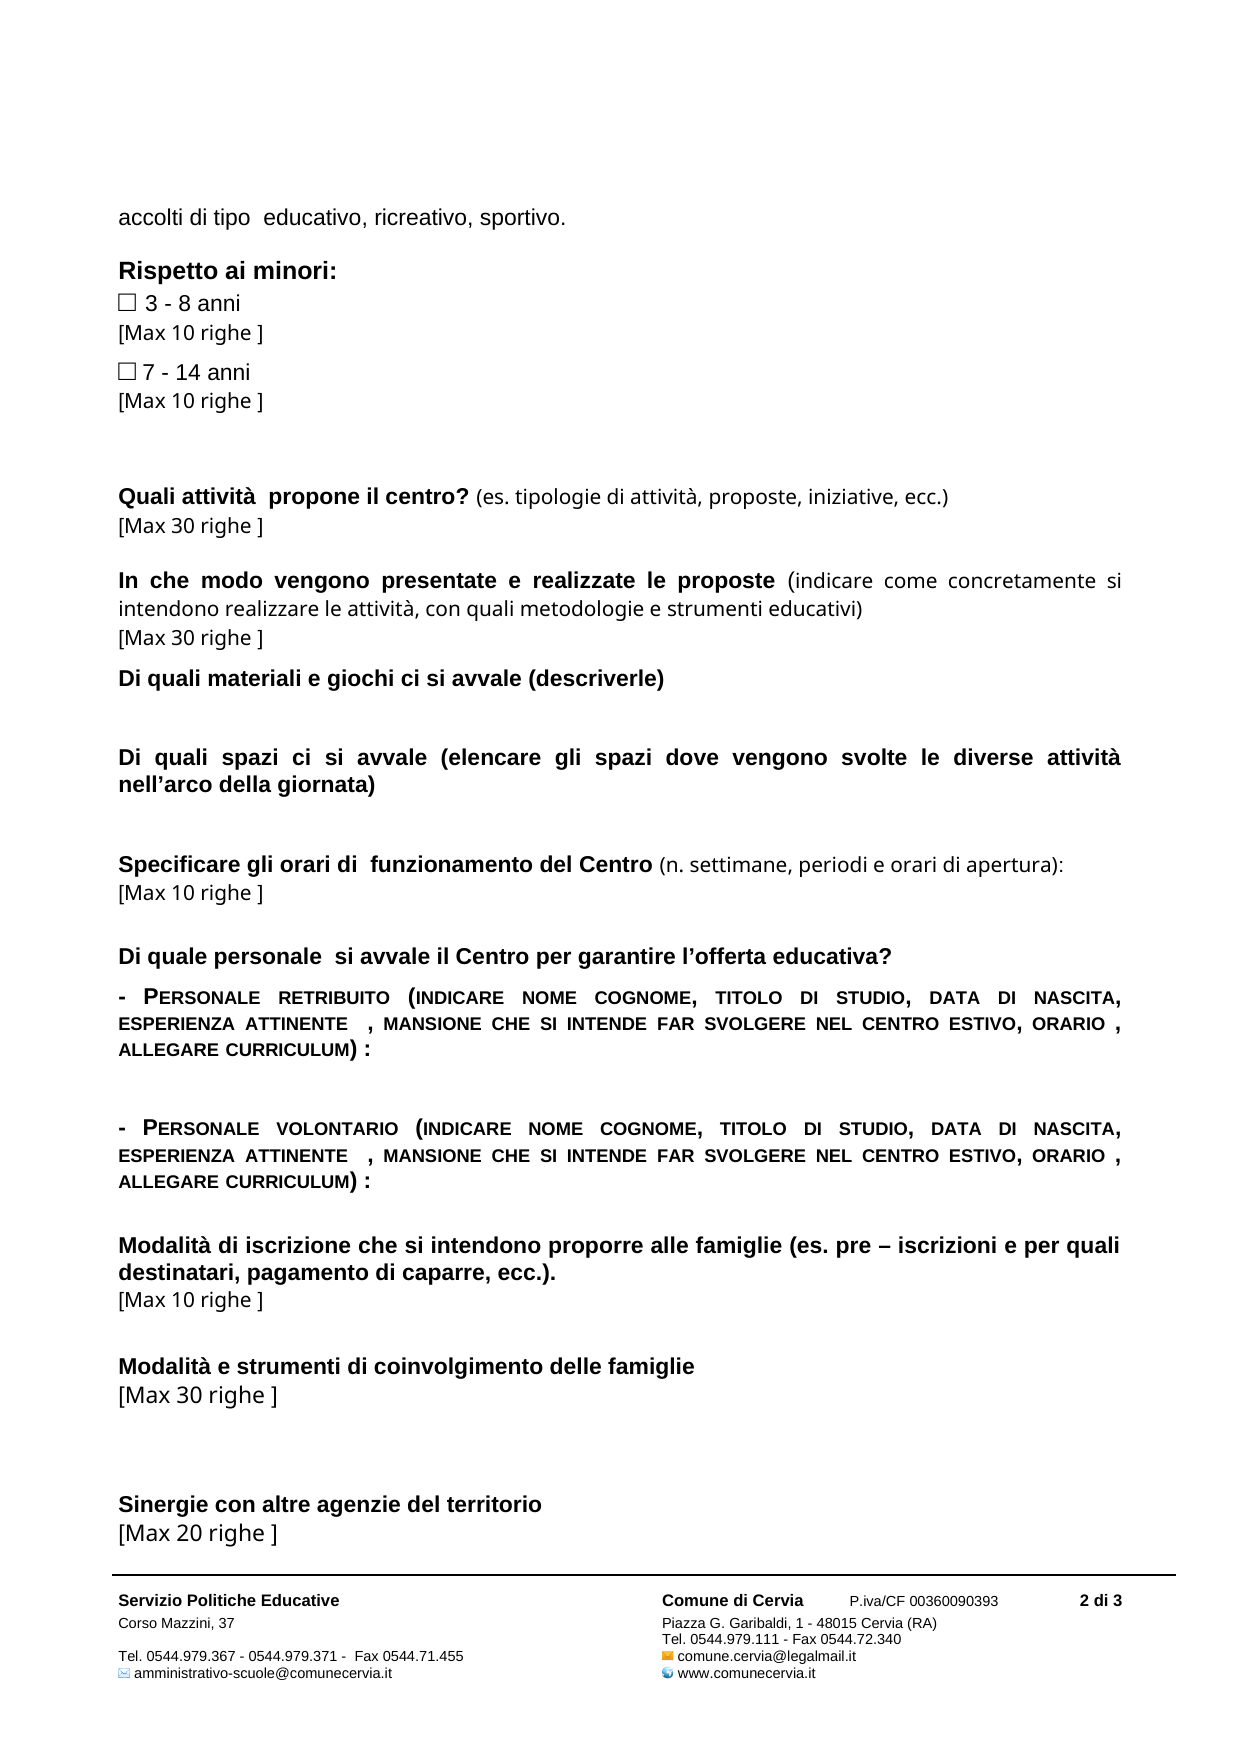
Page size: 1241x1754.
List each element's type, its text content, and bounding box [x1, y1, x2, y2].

text Quali attività propone il centro? (es. tipologie di attività, proposte, iniziative, ecc.) [118, 482, 1122, 511]
text Specificare gli orari di funzionamento del Centro (n. settimane, periodi e orari di apertura): [118, 850, 1122, 878]
text Di quali materiali e giochi ci si avvale (descriverle) [118, 665, 1122, 692]
picture [118, 1666, 130, 1679]
text Modalità di iscrizione che si intendono proporre alle famiglie (es. pre – iscrizioni e per quali destinatari, pagamento di caparre, ecc.). [118, 1232, 1122, 1285]
text accolti di tipo educativo, ricreativo, sportivo. [118, 204, 1122, 230]
text [Max 30 righe ] [118, 511, 1122, 539]
text Sinergie con altre agenzie del territorio [118, 1491, 1122, 1517]
text [Max 10 righe ] [118, 1285, 1122, 1313]
text [Max 10 righe ] [118, 318, 1122, 346]
text [Max 30 righe ] [118, 623, 1122, 651]
subtitle Rispetto ai minori: [118, 256, 1122, 284]
text □ 7 - 14 anni [118, 353, 1122, 386]
text Modalità e strumenti di coinvolgimento delle famiglie [118, 1353, 1122, 1379]
text [Max 10 righe ] [118, 878, 1122, 907]
text Di quali spazi ci si avvale (elencare gli spazi dove vengono svolte le diverse attività nell’arco della giornata) [118, 744, 1122, 797]
picture [662, 1666, 674, 1679]
text □ 3 - 8 anni [118, 284, 1122, 318]
text In che modo vengono presentate e realizzate le proposte (indicare come concretamente si intendono realizzare le attività, con quali metodologie e strumenti educativi) [118, 566, 1122, 623]
text - Personale volontario (indicare nome cognome, titolo di studio, data di nascita, esperienza attinente , mansione che si intende far svolgere nel centro estivo, orario , allegare curriculum) : [118, 1114, 1122, 1193]
text [Max 10 righe ] [118, 386, 1122, 415]
text [Max 20 righe ] [118, 1517, 1122, 1548]
picture [662, 1650, 674, 1662]
text - Personale retribuito (indicare nome cognome, titolo di studio, data di nascita, esperienza attinente , mansione che si intende far svolgere nel centro estivo, orario , allegare curriculum) : [118, 983, 1122, 1062]
text [Max 30 righe ] [118, 1379, 1122, 1411]
subtitle Di quale personale si avvale il Centro per garantire l’offerta educativa? [118, 943, 1122, 969]
